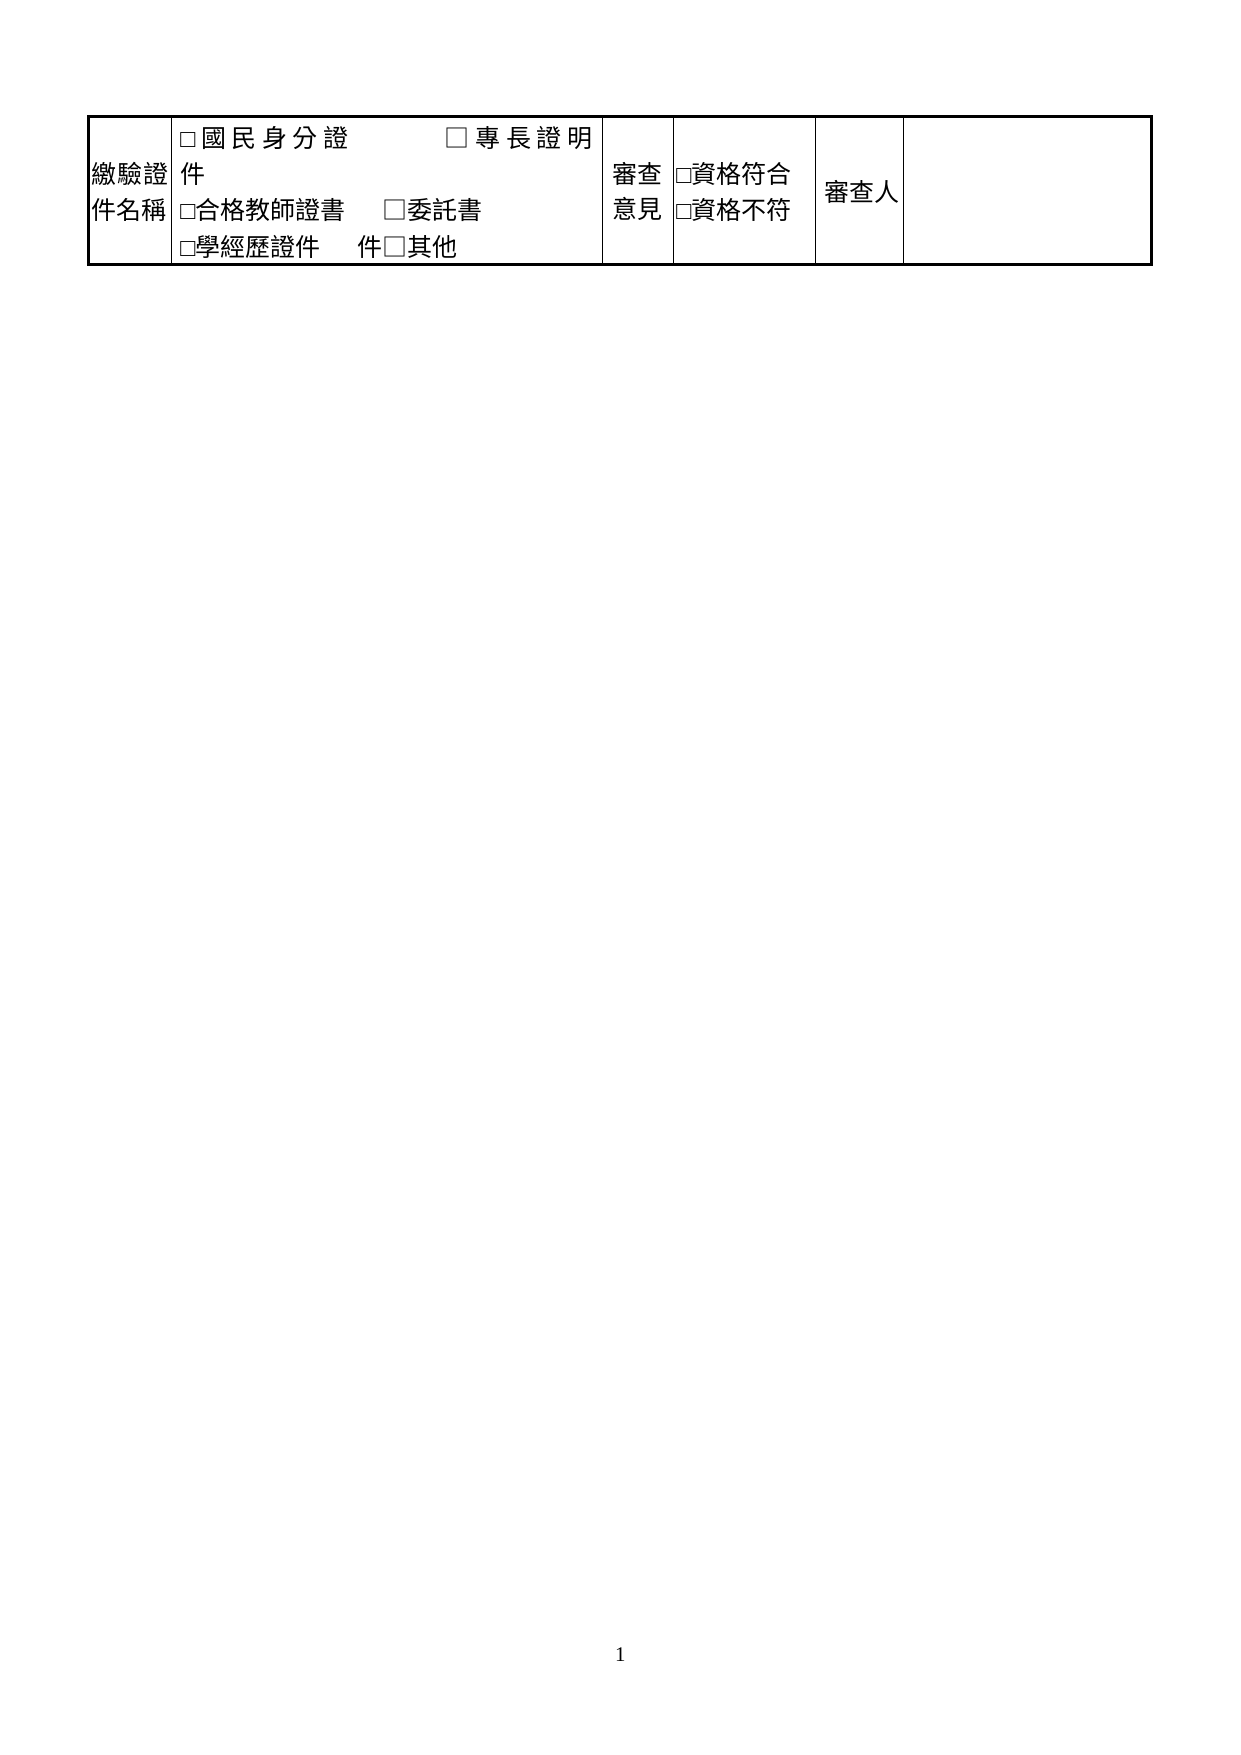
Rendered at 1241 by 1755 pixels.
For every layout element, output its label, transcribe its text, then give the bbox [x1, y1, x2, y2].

table_header 繳驗證件名稱 [90, 118, 171, 263]
table_header 審查人 [816, 118, 903, 263]
table_header □國民身分證 □專長證明 件 □合格教師證書 □委託書 □學經歷證件 件□其他 [172, 118, 602, 263]
table_header □資格符合 □資格不符 [674, 118, 815, 263]
table_header [904, 118, 1150, 263]
table_header 審查 意見 [603, 118, 673, 263]
